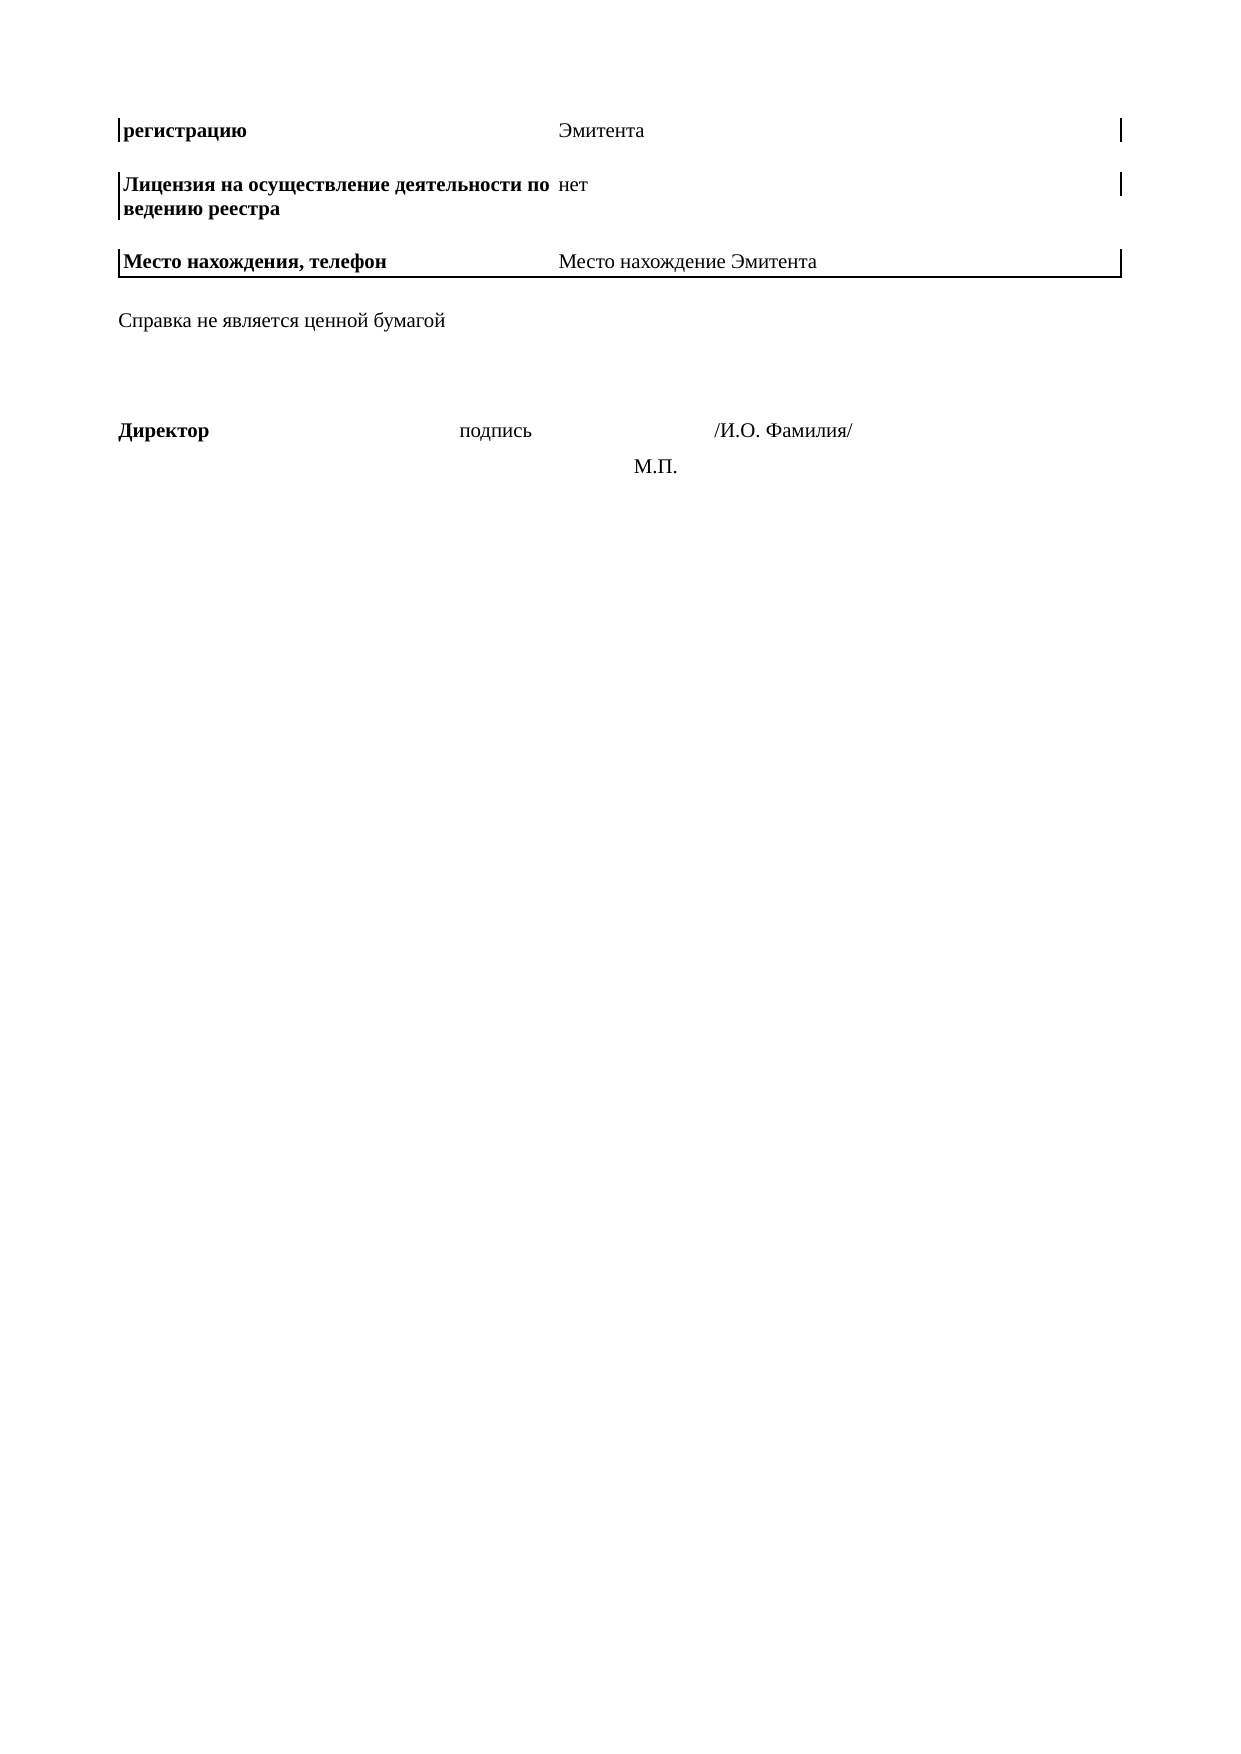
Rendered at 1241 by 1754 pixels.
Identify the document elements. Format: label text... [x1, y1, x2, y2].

table_cell Лицензия на осуществление деятельности по ведению реестра [118, 172, 558, 249]
table_cell Место нахождения, телефон [120, 249, 558, 276]
table_cell [118, 278, 558, 308]
table_cell регистрацию [118, 118, 558, 172]
text Справка не является ценной бумагой [118, 308, 1122, 332]
table_cell [558, 278, 1122, 308]
table_cell Место нахождение Эмитента [558, 249, 1120, 276]
table_cell Эмитента [558, 118, 1122, 172]
table_cell нет [558, 172, 1122, 249]
text Директор подпись /И.О. Фамилия/ [118, 417, 1122, 442]
text М.П. [118, 454, 1122, 478]
